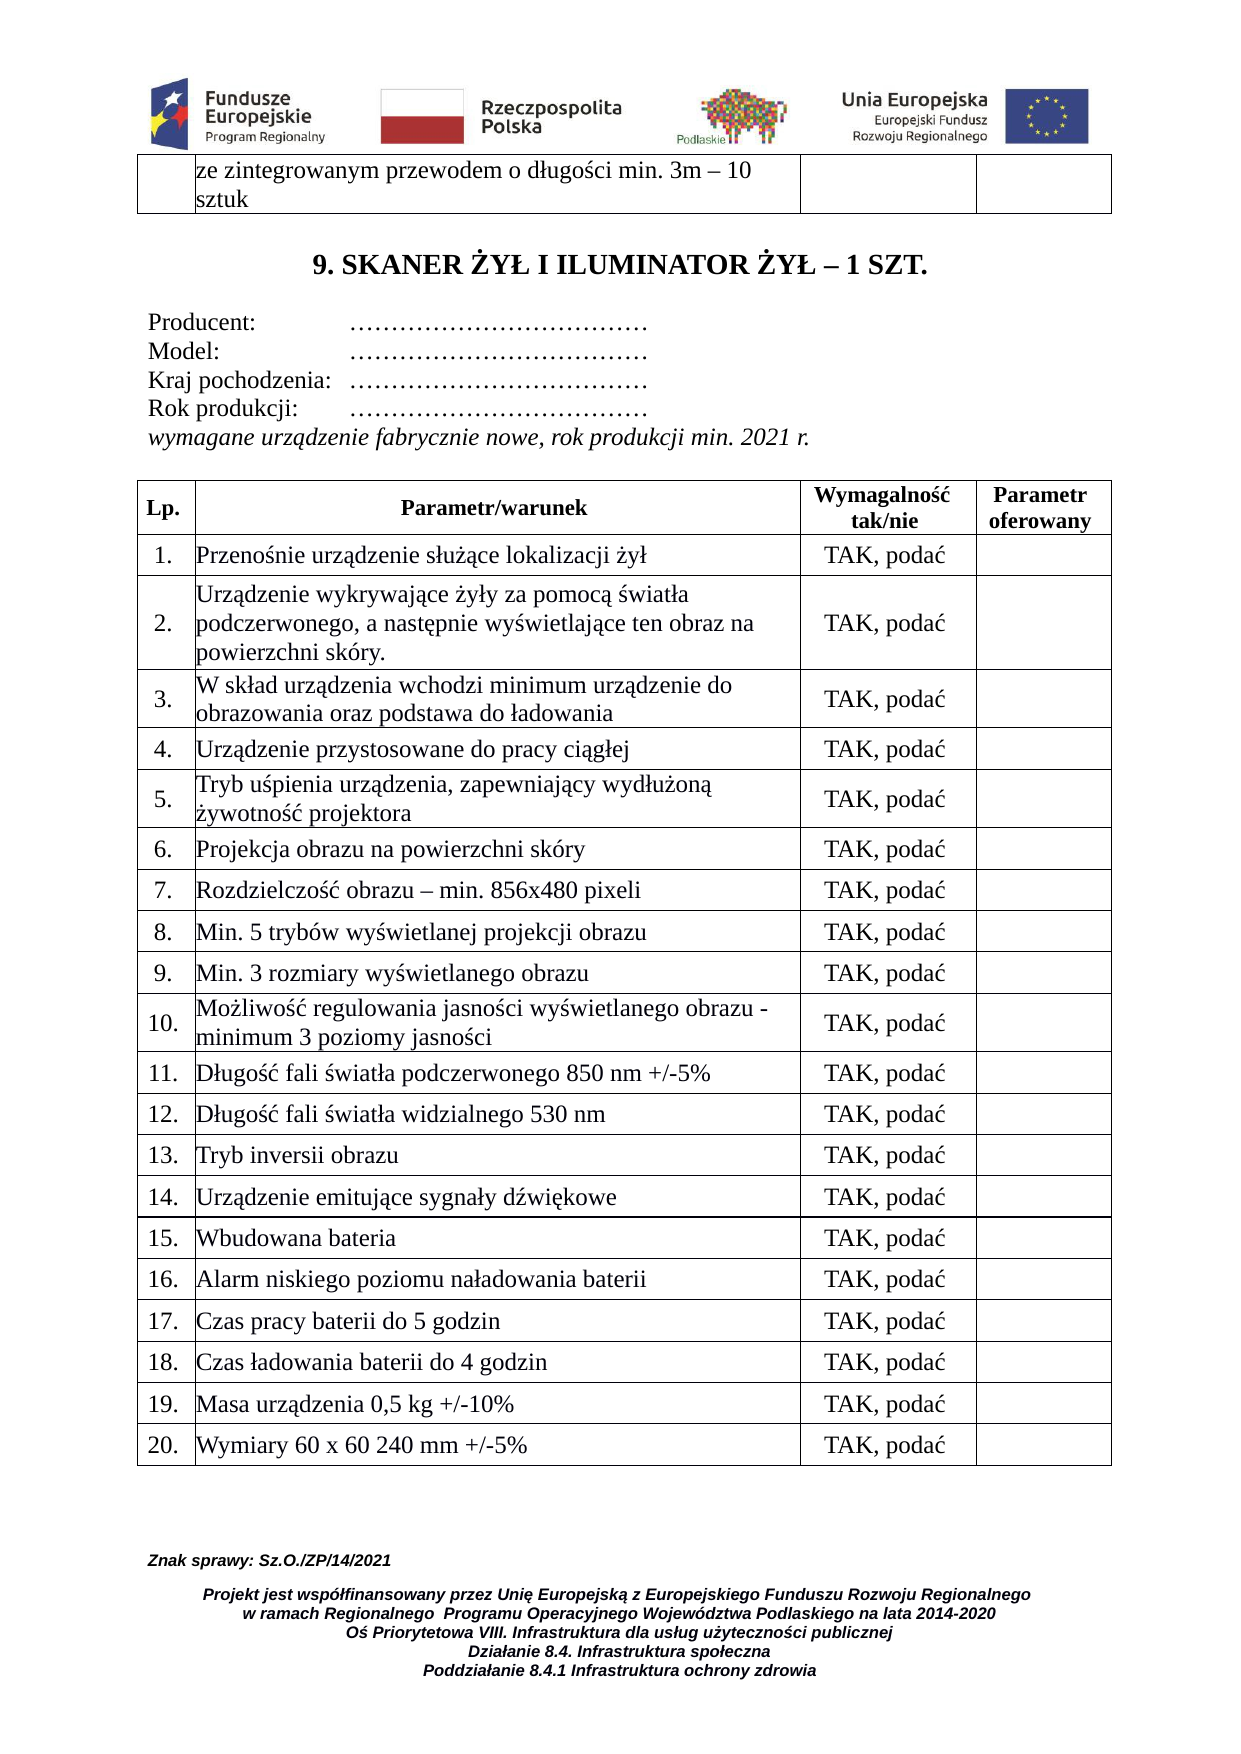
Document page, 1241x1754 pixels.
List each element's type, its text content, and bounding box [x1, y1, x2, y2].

table_cell Wymiary 60 x 60 240 mm +/-5% [196, 1424, 800, 1464]
table_cell [977, 535, 1111, 575]
table_cell [977, 952, 1111, 992]
table_cell Projekcja obrazu na powierzchni skóry [196, 828, 800, 868]
table_cell Przenośnie urządzenie służące lokalizacji żył [196, 535, 800, 575]
table_cell TAK, podać [801, 1383, 976, 1423]
table_cell Czas pracy baterii do 5 godzin [196, 1300, 800, 1341]
table_cell Urządzenie wykrywające żyły za pomocą światła podczerwonego, a następnie wyświetlające ten obraz na powierzchni skóry. [196, 576, 800, 669]
table_cell Min. 3 rozmiary wyświetlanego obrazu [196, 952, 800, 992]
table_cell TAK, podać [801, 1135, 976, 1175]
table_cell [977, 1176, 1111, 1216]
table_header Parametr oferowany [977, 481, 1111, 533]
table_cell 12. [138, 1094, 195, 1134]
table_cell TAK, podać [801, 1218, 976, 1258]
table_cell 5. [138, 770, 195, 827]
table_cell 19. [138, 1383, 195, 1423]
table_cell [977, 1052, 1111, 1092]
table_cell TAK, podać [801, 1300, 976, 1341]
table_cell Wbudowana bateria [196, 1218, 800, 1258]
table_cell TAK, podać [801, 952, 976, 992]
text wymagane urządzenie fabrycznie nowe, rok produkcji min. 2021 r. [148, 422, 1093, 451]
table_header Lp. [138, 481, 195, 533]
text Producent: ……………………………… [148, 307, 1093, 336]
table_cell [977, 770, 1111, 827]
table_cell Możliwość regulowania jasności wyświetlanego obrazu - minimum 3 poziomy jasności [196, 994, 800, 1051]
table_cell [977, 1424, 1111, 1464]
table_cell [977, 911, 1111, 951]
table_cell TAK, podać [801, 1342, 976, 1382]
table_cell Urządzenie emitujące sygnały dźwiękowe [196, 1176, 800, 1216]
table_cell 4. [138, 728, 195, 768]
table_cell Długość fali światła widzialnego 530 nm [196, 1094, 800, 1134]
table_cell 18. [138, 1342, 195, 1382]
table_cell TAK, podać [801, 1259, 976, 1299]
table_cell [977, 1300, 1111, 1341]
table_cell TAK, podać [801, 670, 976, 727]
table_cell 14. [138, 1176, 195, 1216]
table_cell [977, 870, 1111, 910]
table_cell 7. [138, 870, 195, 910]
table_cell [977, 670, 1111, 727]
table_cell [977, 1342, 1111, 1382]
table_cell Rozdzielczość obrazu – min. 856x480 pixeli [196, 870, 800, 910]
table_cell 3. [138, 670, 195, 727]
text Rok produkcji: ……………………………… [148, 393, 1093, 422]
table_cell 9. [138, 952, 195, 992]
table_cell Min. 5 trybów wyświetlanej projekcji obrazu [196, 911, 800, 951]
table_cell [977, 1094, 1111, 1134]
table_cell TAK, podać [801, 535, 976, 575]
table_cell Alarm niskiego poziomu naładowania baterii [196, 1259, 800, 1299]
table_cell TAK, podać [801, 1052, 976, 1092]
table_cell [977, 728, 1111, 768]
text Kraj pochodzenia: ……………………………… [148, 365, 1093, 393]
table_cell 13. [138, 1135, 195, 1175]
table_cell TAK, podać [801, 1094, 976, 1134]
table_cell Tryb inversii obrazu [196, 1135, 800, 1175]
table_cell TAK, podać [801, 828, 976, 868]
table_cell [977, 1383, 1111, 1423]
table_cell TAK, podać [801, 994, 976, 1051]
table_cell [977, 1135, 1111, 1175]
table_cell [138, 155, 195, 213]
table_cell TAK, podać [801, 1424, 976, 1464]
table_cell [977, 1259, 1111, 1299]
table_cell 2. [138, 576, 195, 669]
table_cell [977, 828, 1111, 868]
table_cell [977, 576, 1111, 669]
table_cell Czas ładowania baterii do 4 godzin [196, 1342, 800, 1382]
table_cell [977, 1218, 1111, 1258]
table_cell 6. [138, 828, 195, 868]
table_cell TAK, podać [801, 870, 976, 910]
picture [147, 73, 1092, 154]
table_cell TAK, podać [801, 728, 976, 768]
table_cell 20. [138, 1424, 195, 1464]
table_cell [801, 155, 976, 213]
table_cell 17. [138, 1300, 195, 1341]
table_cell TAK, podać [801, 1176, 976, 1216]
table_cell Długość fali światła podczerwonego 850 nm +/-5% [196, 1052, 800, 1092]
table_cell TAK, podać [801, 911, 976, 951]
table_cell 1. [138, 535, 195, 575]
table_header Wymagalność tak/nie [801, 481, 976, 533]
table_header Parametr/warunek [196, 481, 800, 533]
table_cell [977, 155, 1111, 213]
table_cell 15. [138, 1218, 195, 1258]
table_cell 11. [138, 1052, 195, 1092]
table_cell TAK, podać [801, 576, 976, 669]
table_cell ze zintegrowanym przewodem o długości min. 3m – 10 sztuk [196, 155, 800, 213]
table_cell [977, 994, 1111, 1051]
table_cell 16. [138, 1259, 195, 1299]
table_cell TAK, podać [801, 770, 976, 827]
table_cell Urządzenie przystosowane do pracy ciągłej [196, 728, 800, 768]
text 9. SKANER ŻYŁ I ILUMINATOR ŻYŁ – 1 SZT. [148, 247, 1093, 281]
table_cell 10. [138, 994, 195, 1051]
text Model: ……………………………… [148, 336, 1093, 365]
table_cell Masa urządzenia 0,5 kg +/-10% [196, 1383, 800, 1423]
table_cell 8. [138, 911, 195, 951]
